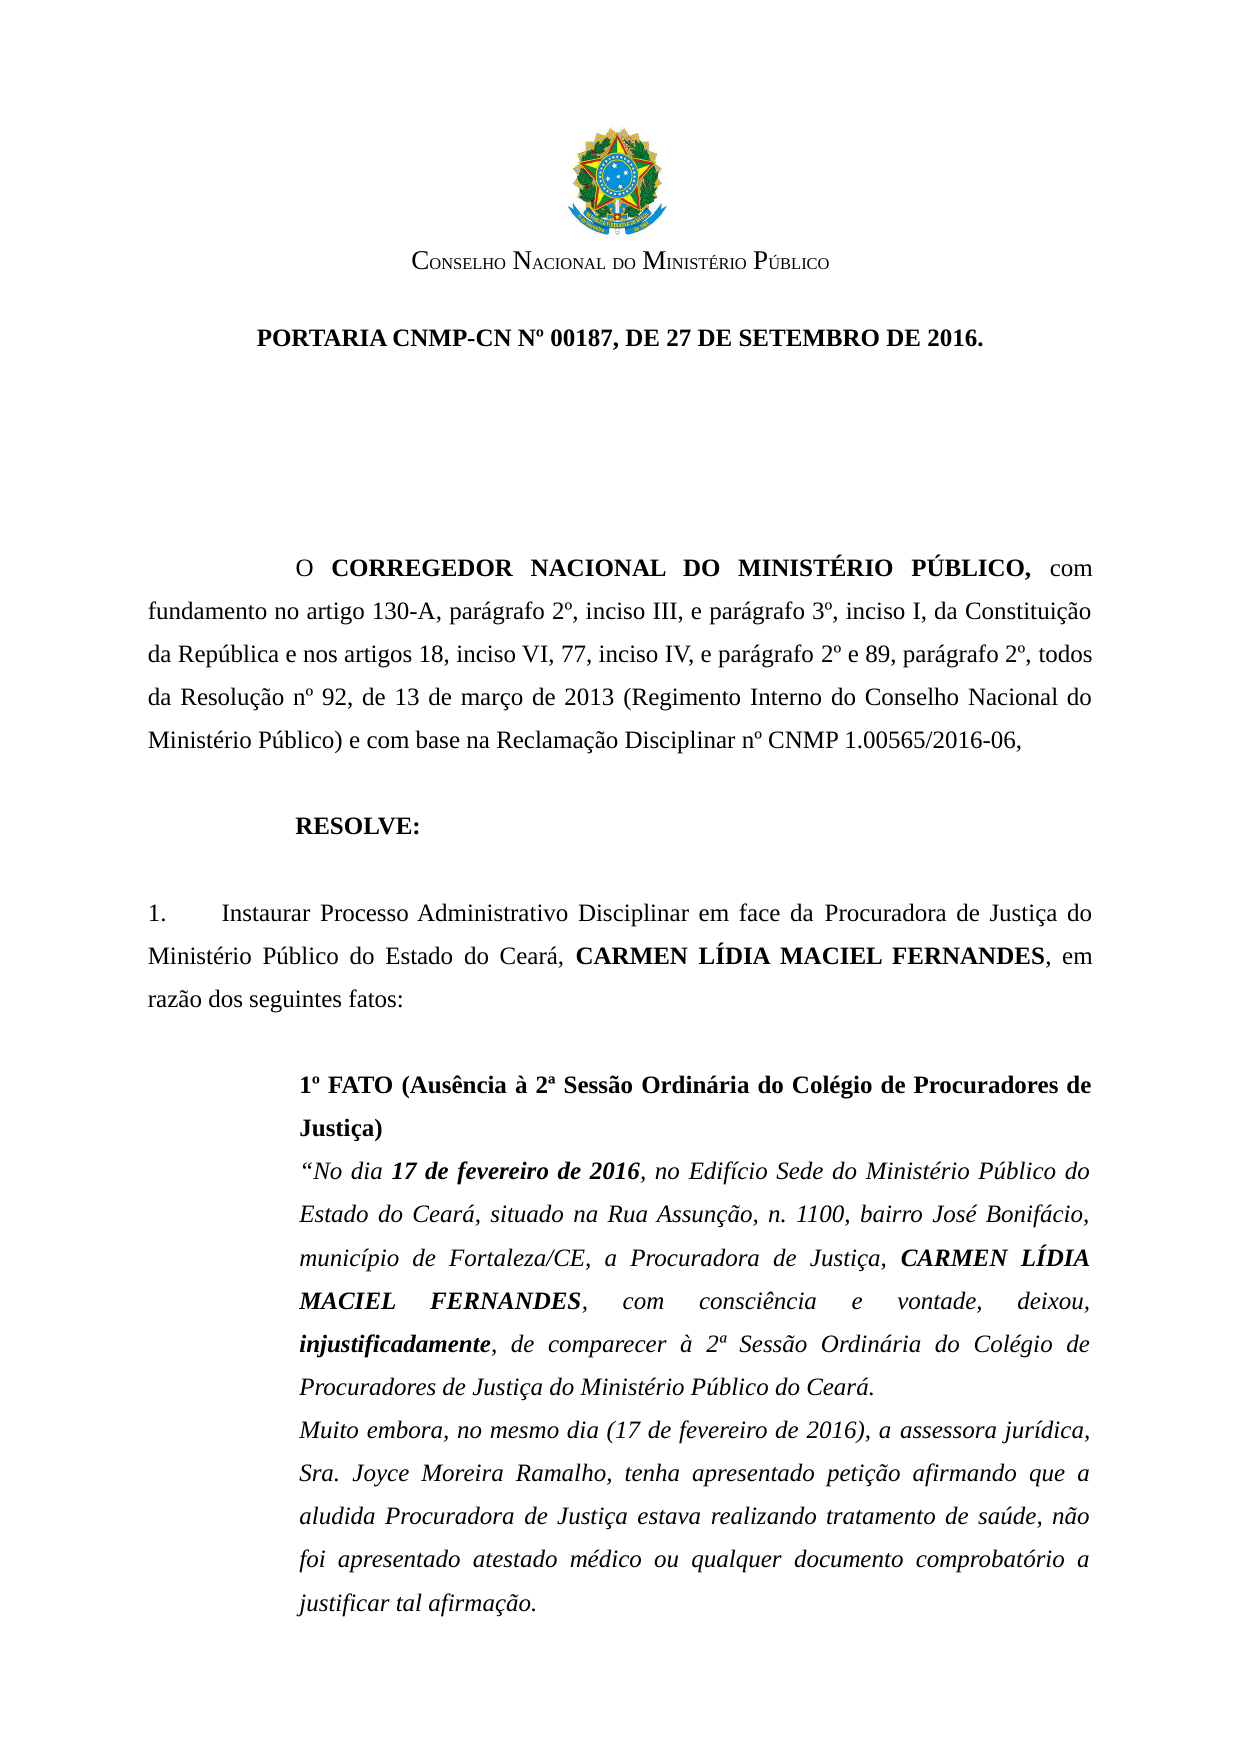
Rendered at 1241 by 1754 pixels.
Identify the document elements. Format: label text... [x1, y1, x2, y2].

text PORTARIA CNMP-CN Nº 00187, DE 27 DE SETEMBRO DE 2016. [148, 323, 1093, 351]
list Instaurar Processo Administrativo Disciplinar em face da Procuradora de Justiça do Ministério Público do Estado do Ceará, CARMEN LÍDIA MACIEL FERNANDES, em razão dos seguintes fatos: [148, 898, 1093, 1013]
text O CORREGEDOR NACIONAL DO MINISTÉRIO PÚBLICO, com fundamento no artigo 130-A, parágrafo 2º, inciso III, e parágrafo 3º, inciso I, da Constituição da República e nos artigos 18, inciso VI, 77, inciso IV, e parágrafo 2º e 89, parágrafo 2º, todos da Resolução nº 92, de 13 de março de 2013 (Regimento Interno do Conselho Nacional do Ministério Público) e com base na Reclamação Disciplinar nº CNMP 1.00565/2016-06, [148, 553, 1093, 754]
text RESOLVE: [148, 811, 1093, 840]
text “No dia 17 de fevereiro de 2016, no Edifício Sede do Ministério Público do Estado do Ceará, situado na Rua Assunção, n. 1100, bairro José Bonifácio, município de Fortaleza/CE, a Procuradora de Justiça, CARMEN LÍDIA MACIEL FERNANDES, com consciência e vontade, deixou, injustificadamente, de comparecer à 2ª Sessão Ordinária do Colégio de Procuradores de Justiça do Ministério Público do Ceará. [299, 1156, 1093, 1401]
text 1º FATO (Ausência à 2ª Sessão Ordinária do Colégio de Procuradores de Justiça) [299, 1070, 1093, 1142]
text Muito embora, no mesmo dia (17 de fevereiro de 2016), a assessora jurídica, Sra. Joyce Moreira Ramalho, tenha apresentado petição afirmando que a aludida Procuradora de Justiça estava realizando tratamento de saúde, não foi apresentado atestado médico ou qualquer documento comprobatório a justificar tal afirmação. [299, 1415, 1093, 1616]
